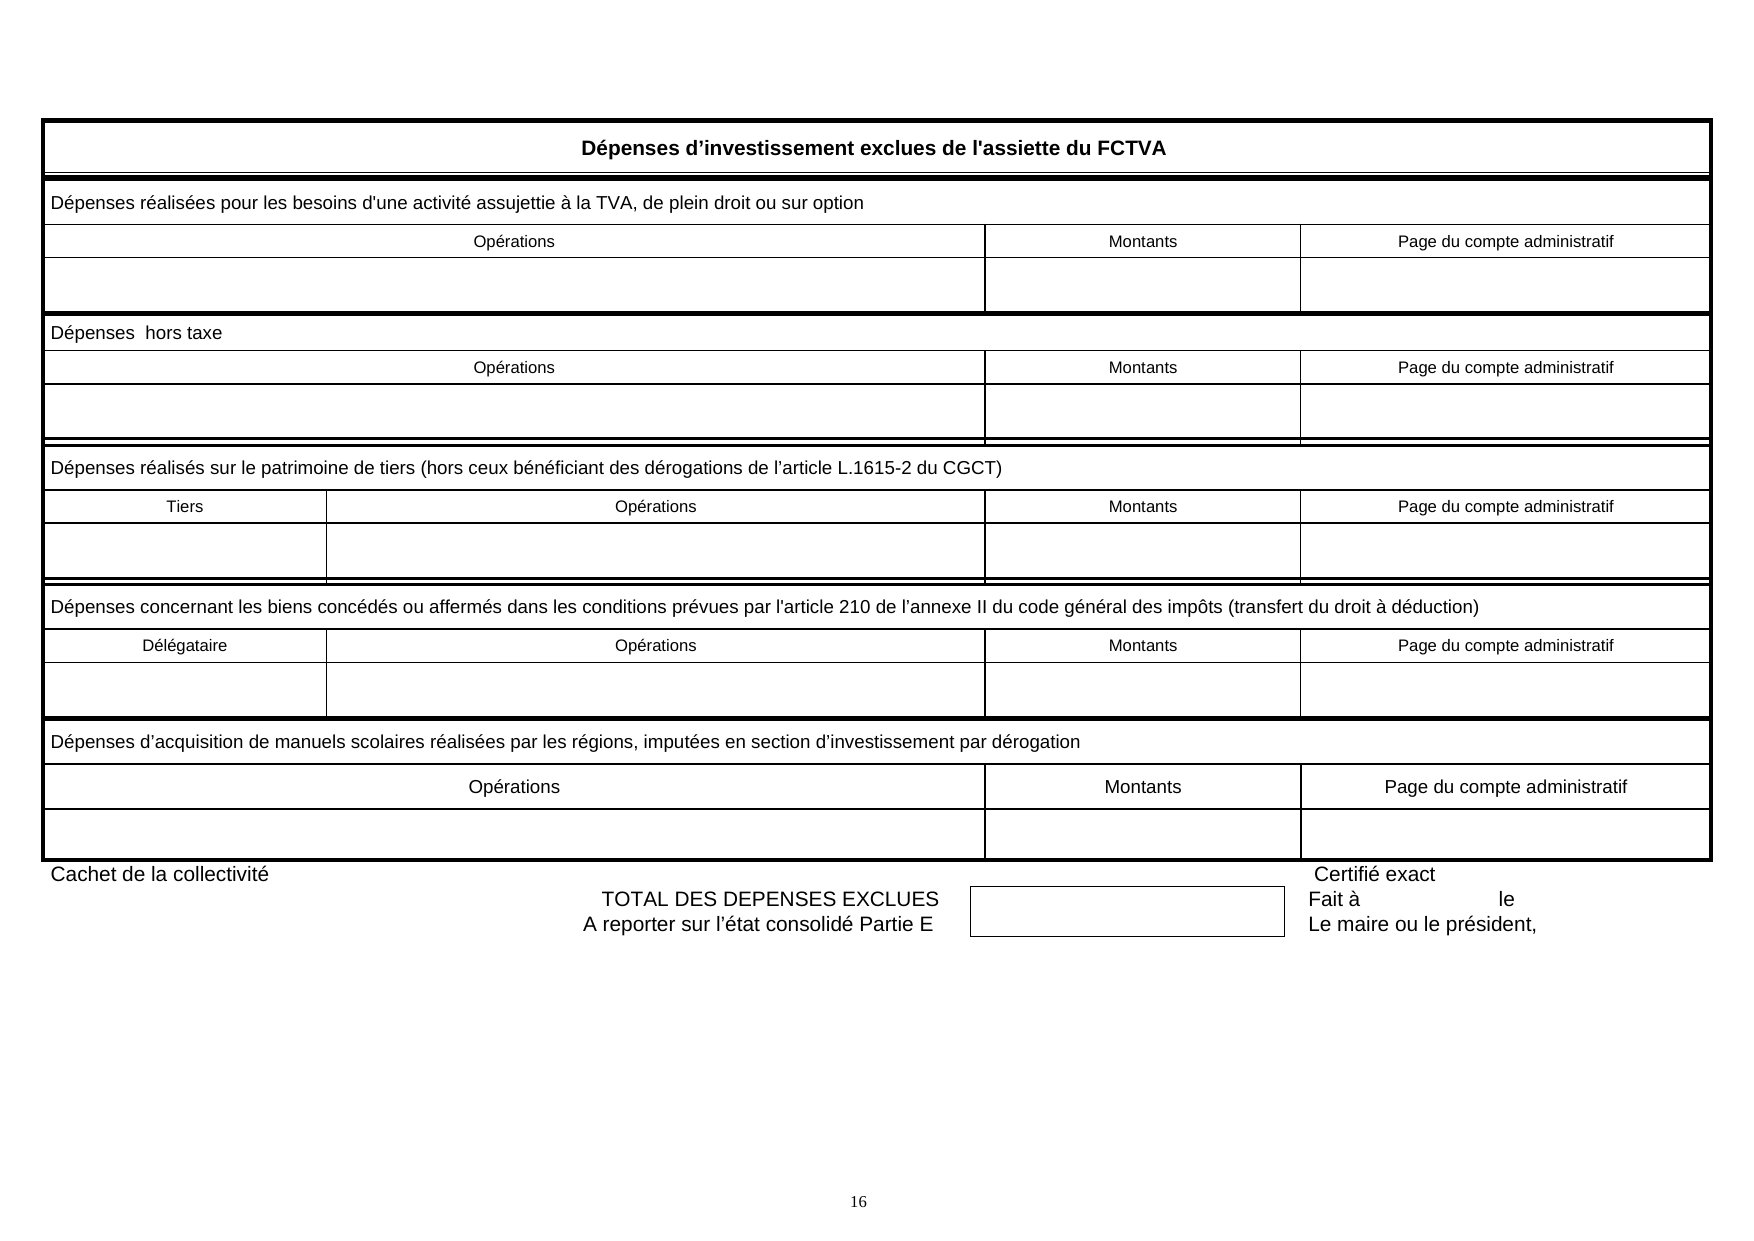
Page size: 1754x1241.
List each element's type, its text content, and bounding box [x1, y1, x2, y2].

table_cell [1301, 663, 1709, 689]
table_cell Dépenses réalisées pour les besoins d'une activité assujettie à la TVA, de plein droit ou sur option [45, 181, 1709, 223]
table_cell [975, 862, 1139, 886]
table_cell [986, 663, 1300, 689]
table_cell Page du compte administratif [1301, 225, 1709, 257]
table_cell Certifié exact [1285, 862, 1682, 886]
table_cell [327, 663, 984, 689]
table_cell [986, 285, 1300, 311]
table_cell Opérations [327, 630, 984, 662]
table_cell [45, 440, 984, 444]
table_cell Tiers [45, 491, 326, 522]
table_cell [986, 385, 1300, 411]
table_cell Montants [986, 491, 1300, 522]
table_cell [45, 285, 984, 311]
table_cell [1301, 550, 1709, 577]
table_cell Le maire ou le président, [1285, 911, 1670, 936]
table_cell Cachet de la collectivité [43, 862, 975, 886]
table_cell A reporter sur l’état consolidé Partie E [43, 911, 970, 936]
table_cell [1301, 385, 1709, 411]
table_cell [986, 524, 1300, 550]
table_cell [986, 690, 1300, 716]
table_cell Délégataire [45, 630, 326, 662]
table_header Dépenses d’investissement exclues de l'assiette du FCTVA [45, 123, 1709, 172]
table_cell Montants [986, 351, 1300, 383]
table_cell [1301, 411, 1709, 437]
table_cell Page du compte administratif [1301, 351, 1709, 383]
table_cell [45, 524, 326, 550]
table_cell Opérations [45, 765, 984, 807]
table_cell [1301, 690, 1709, 716]
table_cell [1302, 810, 1709, 857]
table_cell [45, 663, 326, 689]
table_cell [327, 690, 984, 716]
table_cell [1670, 886, 1711, 911]
table_cell Opérations [45, 225, 984, 257]
table_cell [45, 385, 984, 411]
table_cell [1140, 862, 1285, 886]
table_cell Dépenses concernant les biens concédés ou affermés dans les conditions prévues par l'article 210 de l’annexe II du code général des impôts (transfert du droit à déduction) [45, 586, 1709, 628]
table_cell Page du compte administratif [1302, 765, 1709, 807]
table_cell Opérations [327, 491, 984, 522]
table_cell Dépenses réalisés sur le patrimoine de tiers (hors ceux bénéficiant des dérogations de l’article L.1615-2 du CGCT) [45, 447, 1709, 489]
table_cell Montants [986, 765, 1300, 807]
table_cell [1670, 911, 1711, 936]
table_cell Dépenses hors taxe [45, 316, 1709, 350]
table_cell Montants [986, 630, 1300, 662]
table_cell [986, 810, 1300, 857]
table_cell [986, 550, 1300, 577]
table_cell [986, 258, 1300, 285]
table_cell [1682, 862, 1711, 886]
table_cell [327, 524, 984, 550]
table_cell [971, 887, 1284, 936]
table_cell [1301, 258, 1709, 285]
table_cell Montants [986, 225, 1300, 257]
table_cell [1301, 524, 1709, 550]
table_cell Opérations [45, 351, 984, 383]
table_cell [986, 411, 1300, 437]
table_cell [1301, 285, 1709, 311]
table_cell Page du compte administratif [1301, 491, 1709, 522]
table_cell [45, 690, 326, 716]
table_cell [45, 550, 326, 577]
table_cell [327, 550, 984, 577]
table_cell Dépenses d’acquisition de manuels scolaires réalisées par les régions, imputées en section d’investissement par dérogation [45, 721, 1709, 763]
table_cell [45, 411, 984, 437]
table_cell TOTAL DES DEPENSES EXCLUES [43, 886, 970, 911]
table_cell [45, 810, 984, 857]
table_cell Page du compte administratif [1301, 630, 1709, 662]
table_cell [45, 258, 984, 285]
table_cell Fait à le [1285, 886, 1670, 911]
